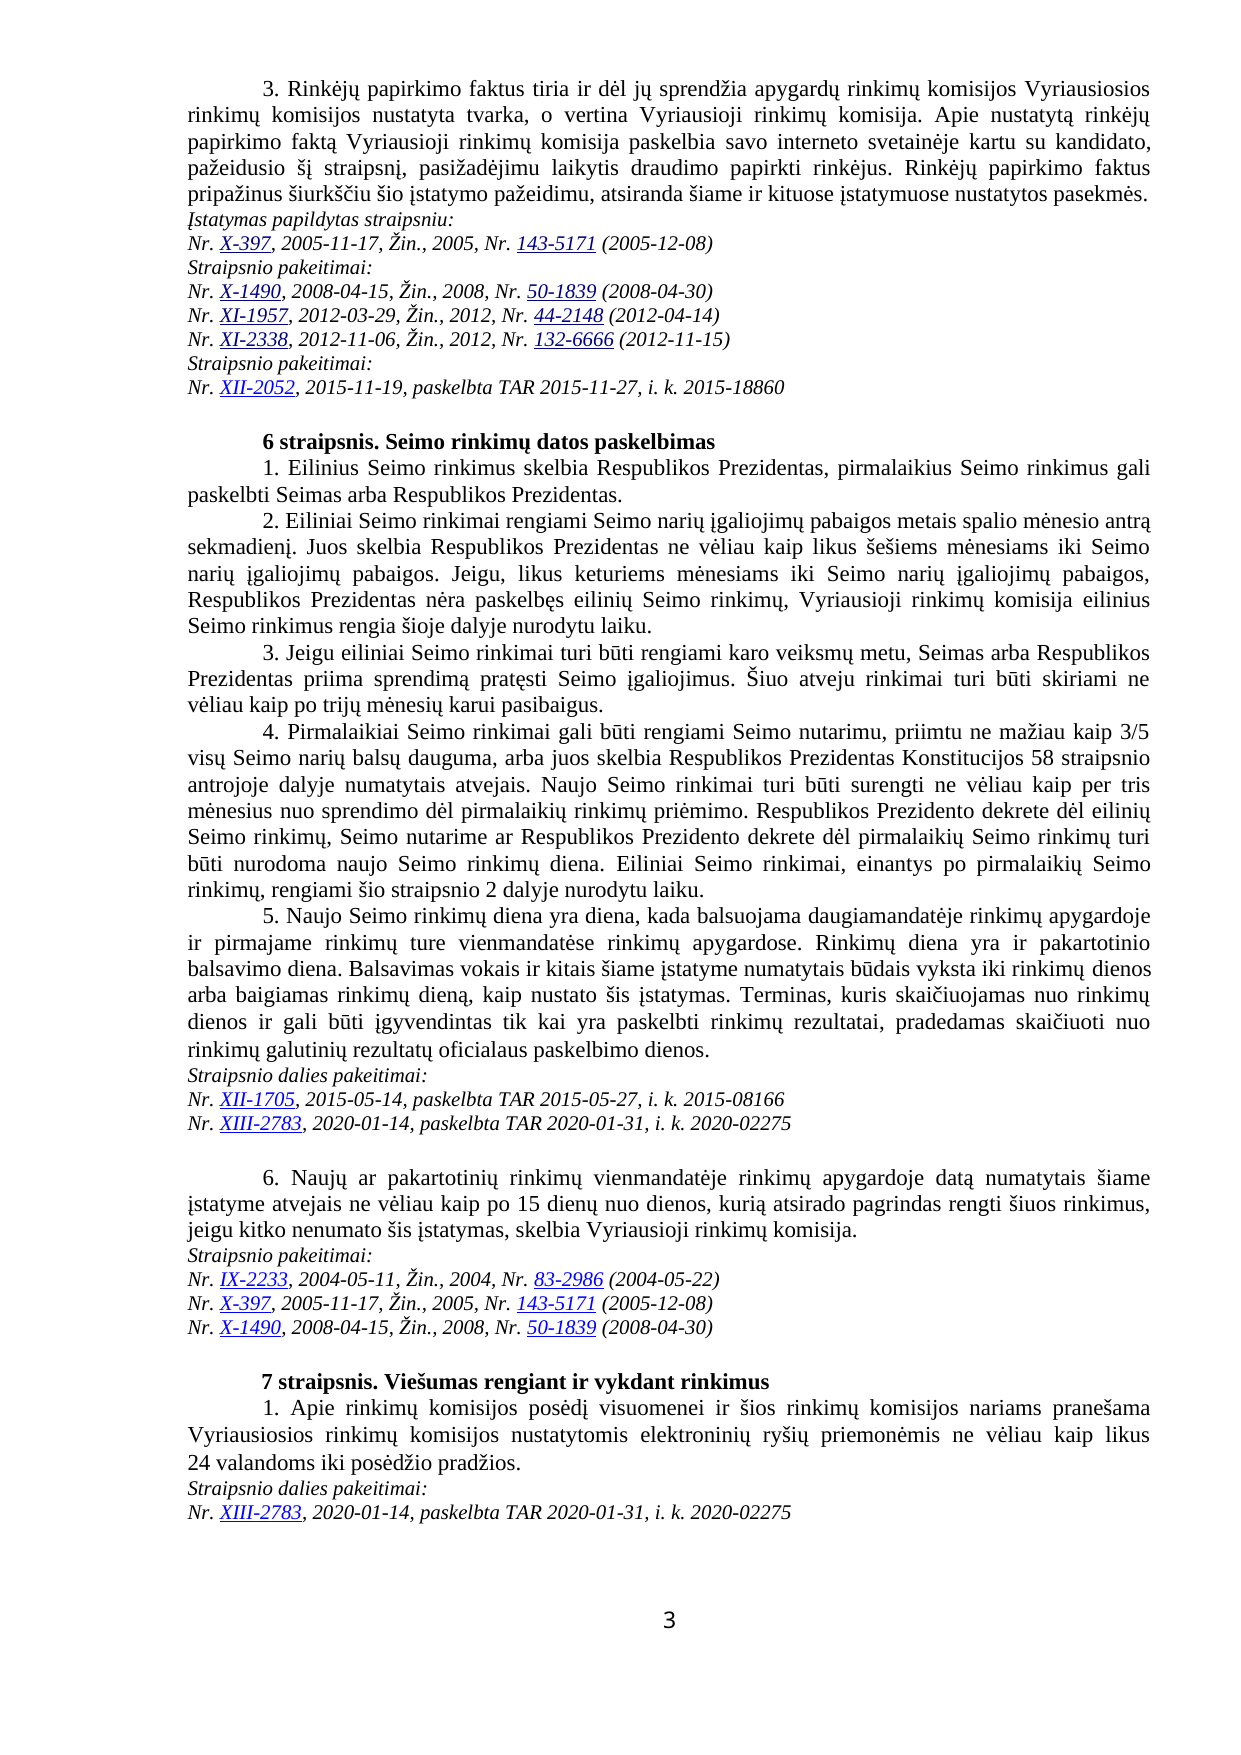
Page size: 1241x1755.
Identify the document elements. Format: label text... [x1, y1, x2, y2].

text Įstatymas papildytas straipsniu: [187, 207, 1152, 231]
text Straipsnio pakeitimai: [187, 1243, 1152, 1267]
text Nr. XI-1957, 2012-03-29, Žin., 2012, Nr. 44-2148 (2012-04-14) [187, 303, 1152, 327]
text 3. Jeigu eiliniai Seimo rinkimai turi būti rengiami karo veiksmų metu, Seimas arba Respublikos Prezidentas priima sprendimą pratęsti Seimo įgaliojimus. Šiuo atveju rinkimai turi būti skiriami ne vėliau kaip po trijų mėnesių karui pasibaigus. [187, 639, 1152, 718]
text Straipsnio pakeitimai: [187, 255, 1152, 279]
text Nr. XIII-2783, 2020-01-14, paskelbta TAR 2020-01-31, i. k. 2020-02275 [187, 1500, 1152, 1524]
text Nr. XII-1705, 2015-05-14, paskelbta TAR 2015-05-27, i. k. 2015-08166 [187, 1087, 1152, 1111]
text 6. Naujų ar pakartotinių rinkimų vienmandatėje rinkimų apygardoje datą numatytais šiame įstatyme atvejais ne vėliau kaip po 15 dienų nuo dienos, kurią atsirado pagrindas rengti šiuos rinkimus, jeigu kitko nenumato šis įstatymas, skelbia Vyriausioji rinkimų komisija. [187, 1164, 1152, 1243]
text 7 straipsnis. Viešumas rengiant ir vykdant rinkimus [187, 1368, 1152, 1394]
text Nr. XII-2052, 2015-11-19, paskelbta TAR 2015-11-27, i. k. 2015-18860 [187, 375, 1152, 399]
text 4. Pirmalaikiai Seimo rinkimai gali būti rengiami Seimo nutarimu, priimtu ne mažiau kaip 3/5 visų Seimo narių balsų dauguma, arba juos skelbia Respublikos Prezidentas Konstitucijos 58 straipsnio antrojoje dalyje numatytais atvejais. Naujo Seimo rinkimai turi būti surengti ne vėliau kaip per tris mėnesius nuo sprendimo dėl pirmalaikių rinkimų priėmimo. Respublikos Prezidento dekrete dėl eilinių Seimo rinkimų, Seimo nutarime ar Respublikos Prezidento dekrete dėl pirmalaikių Seimo rinkimų turi būti nurodoma naujo Seimo rinkimų diena. Eiliniai Seimo rinkimai, einantys po pirmalaikių Seimo rinkimų, rengiami šio straipsnio 2 dalyje nurodytu laiku. [187, 718, 1152, 902]
text 1. Apie rinkimų komisijos posėdį visuomenei ir šios rinkimų komisijos nariams pranešama Vyriausiosios rinkimų komisijos nustatytomis elektroninių ryšių priemonėmis ne vėliau kaip likus 24 valandoms iki posėdžio pradžios. [187, 1394, 1152, 1476]
text Nr. X-1490, 2008-04-15, Žin., 2008, Nr. 50-1839 (2008-04-30) [187, 279, 1152, 303]
text 2. Eiliniai Seimo rinkimai rengiami Seimo narių įgaliojimų pabaigos metais spalio mėnesio antrą sekmadienį. Juos skelbia Respublikos Prezidentas ne vėliau kaip likus šešiems mėnesiams iki Seimo narių įgaliojimų pabaigos. Jeigu, likus keturiems mėnesiams iki Seimo narių įgaliojimų pabaigos, Respublikos Prezidentas nėra paskelbęs eilinių Seimo rinkimų, Vyriausioji rinkimų komisija eilinius Seimo rinkimus rengia šioje dalyje nurodytu laiku. [187, 507, 1152, 639]
text Nr. X-397, 2005-11-17, Žin., 2005, Nr. 143-5171 (2005-12-08) [187, 1291, 1152, 1315]
text 3. Rinkėjų papirkimo faktus tiria ir dėl jų sprendžia apygardų rinkimų komisijos Vyriausiosios rinkimų komisijos nustatyta tvarka, o vertina Vyriausioji rinkimų komisija. Apie nustatytą rinkėjų papirkimo faktą Vyriausioji rinkimų komisija paskelbia savo interneto svetainėje kartu su kandidato, pažeidusio šį straipsnį, pasižadėjimu laikytis draudimo papirkti rinkėjus. Rinkėjų papirkimo faktus pripažinus šiurkščiu šio įstatymo pažeidimu, atsiranda šiame ir kituose įstatymuose nustatytos pasekmės. [187, 75, 1152, 207]
text Nr. IX-2233, 2004-05-11, Žin., 2004, Nr. 83-2986 (2004-05-22) [187, 1267, 1152, 1291]
text Nr. XI-2338, 2012-11-06, Žin., 2012, Nr. 132-6666 (2012-11-15) [187, 327, 1152, 351]
text Nr. X-1490, 2008-04-15, Žin., 2008, Nr. 50-1839 (2008-04-30) [187, 1315, 1152, 1339]
text Nr. XIII-2783, 2020-01-14, paskelbta TAR 2020-01-31, i. k. 2020-02275 [187, 1111, 1152, 1135]
text 6 straipsnis. Seimo rinkimų datos paskelbimas [187, 428, 1152, 454]
text Straipsnio dalies pakeitimai: [187, 1476, 1152, 1500]
text Straipsnio pakeitimai: [187, 351, 1152, 375]
text 5. Naujo Seimo rinkimų diena yra diena, kada balsuojama daugiamandatėje rinkimų apygardoje ir pirmajame rinkimų ture vienmandatėse rinkimų apygardose. Rinkimų diena yra ir pakartotinio balsavimo diena. Balsavimas vokais ir kitais šiame įstatyme numatytais būdais vyksta iki rinkimų dienos arba baigiamas rinkimų dieną, kaip nustato šis įstatymas. Terminas, kuris skaičiuojamas nuo rinkimų dienos ir gali būti įgyvendintas tik kai yra paskelbti rinkimų rezultatai, pradedamas skaičiuoti nuo rinkimų galutinių rezultatų oficialaus paskelbimo dienos. [187, 902, 1152, 1063]
text 1. Eilinius Seimo rinkimus skelbia Respublikos Prezidentas, pirmalaikius Seimo rinkimus gali paskelbti Seimas arba Respublikos Prezidentas. [187, 454, 1152, 507]
text Nr. X-397, 2005-11-17, Žin., 2005, Nr. 143-5171 (2005-12-08) [187, 231, 1152, 255]
text Straipsnio dalies pakeitimai: [187, 1063, 1152, 1087]
